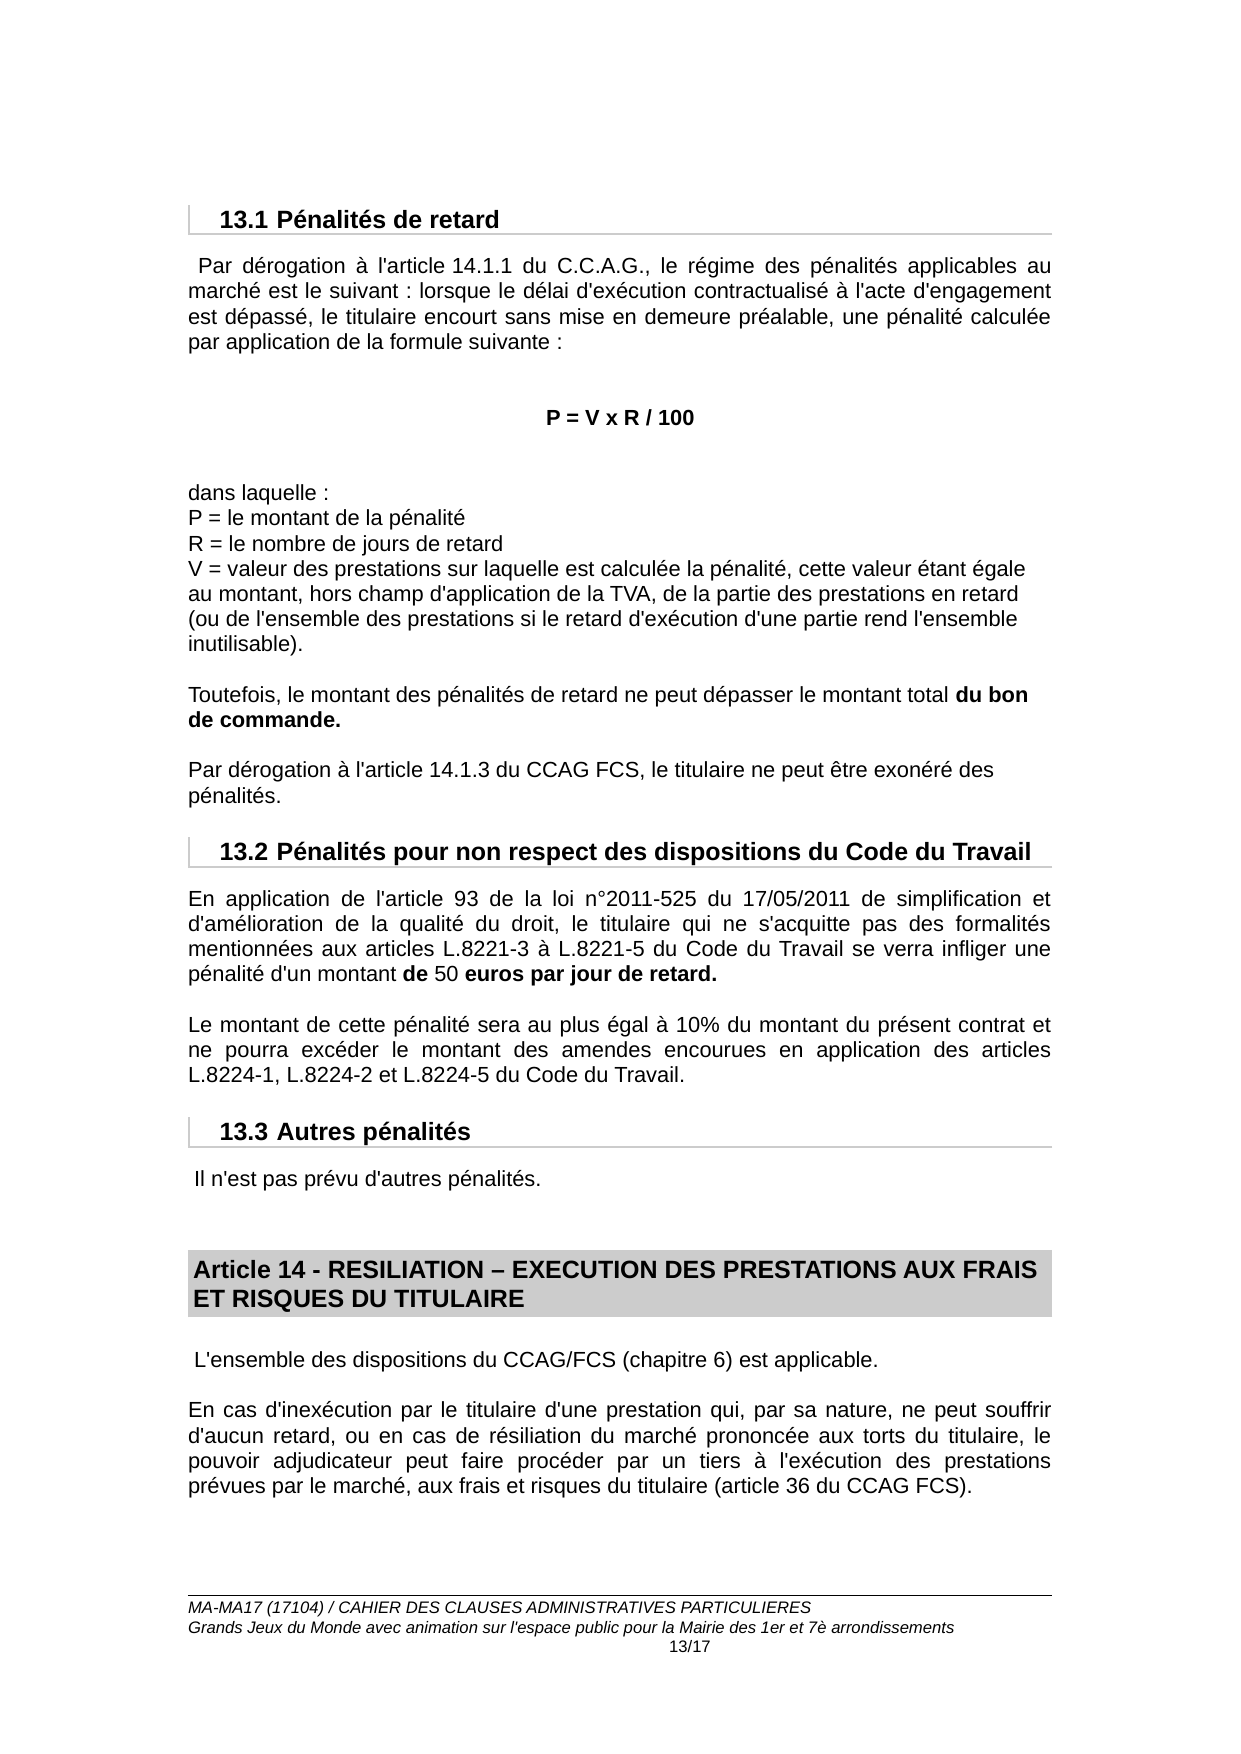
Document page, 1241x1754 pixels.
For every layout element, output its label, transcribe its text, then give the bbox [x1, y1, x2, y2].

text dans laquelle : [188, 480, 1052, 505]
text Par dérogation à l'article 14.1.1 du C.C.A.G., le régime des pénalités applicables au marché est le suivant : lorsque le délai d'exécution contractualisé à l'acte d'engagement est dépassé, le titulaire encourt sans mise en demeure préalable, une pénalité calculée par application de la formule suivante : [188, 253, 1052, 354]
text R = le nombre de jours de retard [188, 530, 1052, 556]
text Par dérogation à l'article 14.1.3 du CCAG FCS, le titulaire ne peut être exonéré des pénalités. [188, 757, 1052, 808]
subtitle Autres pénalités [190, 1117, 1052, 1146]
text Toutefois, le montant des pénalités de retard ne peut dépasser le montant total du bon de commande. [188, 682, 1052, 732]
text L'ensemble des dispositions du CCAG/FCS (chapitre 6) est applicable. [188, 1347, 1052, 1372]
text En application de l'article 93 de la loi n°2011-525 du 17/05/2011 de simplification et d'amélioration de la qualité du droit, le titulaire qui ne s'acquitte pas des formalités mentionnées aux articles L.8221-3 à L.8221-5 du Code du Travail se verra infliger une pénalité d'un montant de 50 euros par jour de retard. [188, 886, 1052, 987]
subtitle Pénalités pour non respect des dispositions du Code du Travail [190, 837, 1052, 866]
subtitle Pénalités de retard [188, 204, 1052, 233]
text P = V x R / 100 [188, 404, 1052, 429]
text En cas d'inexécution par le titulaire d'une prestation qui, par sa nature, ne peut souffrir d'aucun retard, ou en cas de résiliation du marché prononcée aux torts du titulaire, le pouvoir adjudicateur peut faire procéder par un tiers à l'exécution des prestations prévues par le marché, aux frais et risques du titulaire (article 36 du CCAG FCS). [188, 1397, 1052, 1498]
text P = le montant de la pénalité [188, 505, 1052, 530]
subtitle RESILIATION – EXECUTION DES PRESTATIONS AUX FRAIS ET RISQUES DU TITULAIRE [190, 1252, 1050, 1315]
text V = valeur des prestations sur laquelle est calculée la pénalité, cette valeur étant égale au montant, hors champ d'application de la TVA, de la partie des prestations en retard (ou de l'ensemble des prestations si le retard d'exécution d'une partie rend l'ensemble inutilisable). [188, 556, 1052, 656]
text Il n'est pas prévu d'autres pénalités. [188, 1165, 1052, 1191]
text Le montant de cette pénalité sera au plus égal à 10% du montant du présent contrat et ne pourra excéder le montant des amendes encourues en application des articles L.8224-1, L.8224-2 et L.8224-5 du Code du Travail. [188, 1012, 1052, 1087]
